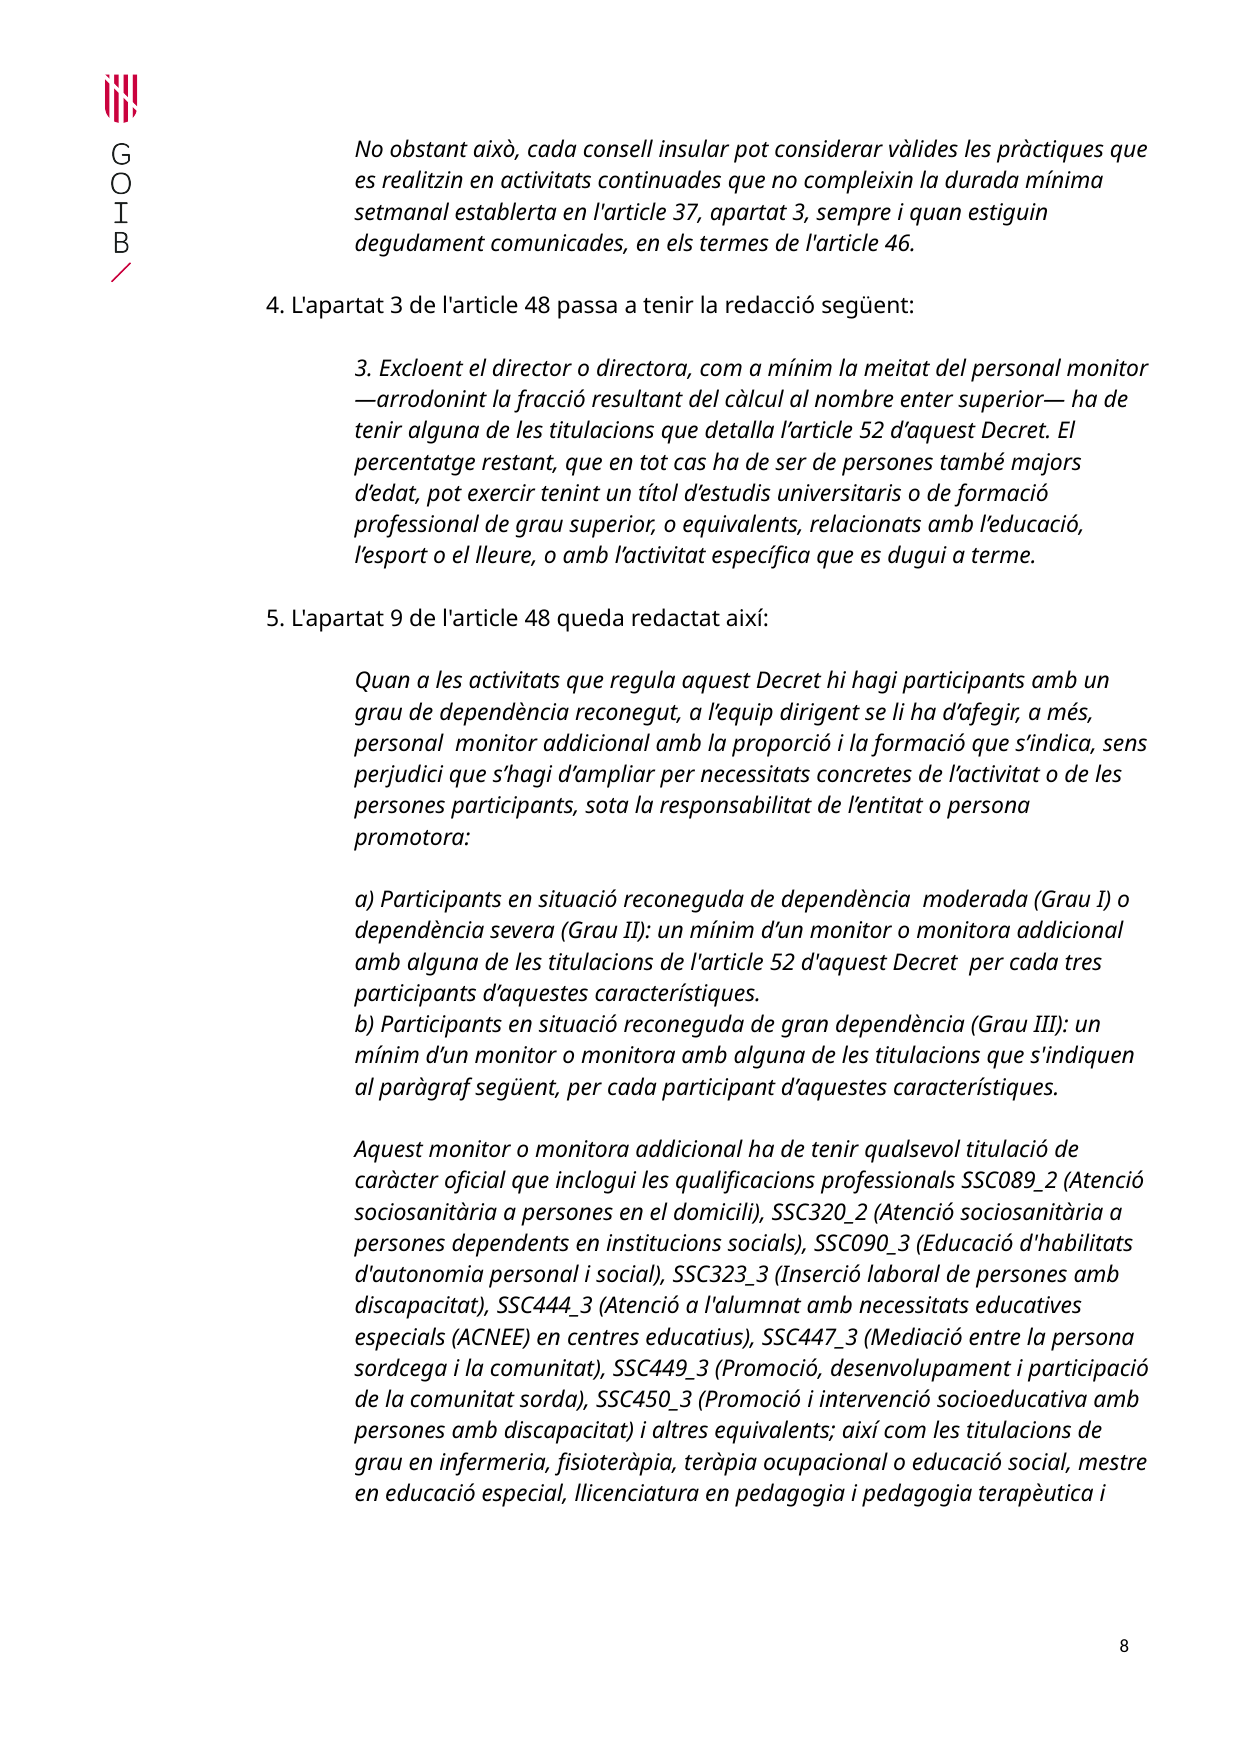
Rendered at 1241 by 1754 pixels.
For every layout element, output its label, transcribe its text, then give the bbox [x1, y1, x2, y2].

text b) Participants en situació reconeguda de gran dependència (Grau III): un mínim d’un monitor o monitora amb alguna de les titulacions que s'indiquen al paràgraf següent, per cada participant d’aquestes característiques. [354, 1008, 1152, 1102]
text a) Participants en situació reconeguda de dependència moderada (Grau I) o dependència severa (Grau II): un mínim d’un monitor o monitora addicional amb alguna de les titulacions de l'article 52 d'aquest Decret per cada tres participants d’aquestes característiques. [354, 883, 1152, 1008]
text Aquest monitor o monitora addicional ha de tenir qualsevol titulació de caràcter oficial que inclogui les qualificacions professionals SSC089_2 (Atenció sociosanitària a persones en el domicili), SSC320_2 (Atenció sociosanitària a persones dependents en institucions socials), SSC090_3 (Educació d'habilitats d'autonomia personal i social), SSC323_3 (Inserció laboral de persones amb discapacitat), SSC444_3 (Atenció a l'alumnat amb necessitats educatives especials (ACNEE) en centres educatius), SSC447_3 (Mediació entre la persona sordcega i la comunitat), SSC449_3 (Promoció, desenvolupament i participació de la comunitat sorda), SSC450_3 (Promoció i intervenció socioeducativa amb persones amb discapacitat) i altres equivalents; així com les titulacions de grau en infermeria, fisioteràpia, teràpia ocupacional o educació social, mestre en educació especial, llicenciatura en pedagogia i pedagogia terapèutica i [354, 1133, 1152, 1508]
text 3. Excloent el director o directora, com a mínim la meitat del personal monitor —arrodonint la fracció resultant del càlcul al nombre enter superior— ha de tenir alguna de les titulacions que detalla l’article 52 d’aquest Decret. El percentatge restant, que en tot cas ha de ser de persones també majors d’edat, pot exercir tenint un títol d’estudis universitaris o de formació professional de grau superior, o equivalents, relacionats amb l’educació, l’esport o el lleure, o amb l’activitat específica que es dugui a terme. [354, 352, 1152, 570]
picture [76, 51, 166, 313]
text 4. L'apartat 3 de l'article 48 passa a tenir la redacció següent: [266, 289, 1152, 320]
text No obstant això, cada consell insular pot considerar vàlides les pràctiques que es realitzin en activitats continuades que no compleixin la durada mínima setmanal establerta en l'article 37, apartat 3, sempre i quan estiguin degudament comunicades, en els termes de l'article 46. [354, 133, 1152, 258]
text 5. L'apartat 9 de l'article 48 queda redactat així: [266, 602, 1152, 633]
text Quan a les activitats que regula aquest Decret hi hagi participants amb un grau de dependència reconegut, a l’equip dirigent se li ha d’afegir, a més, personal monitor addicional amb la proporció i la formació que s’indica, sens perjudici que s’hagi d’ampliar per necessitats concretes de l’activitat o de les persones participants, sota la responsabilitat de l’entitat o persona promotora: [354, 664, 1152, 852]
